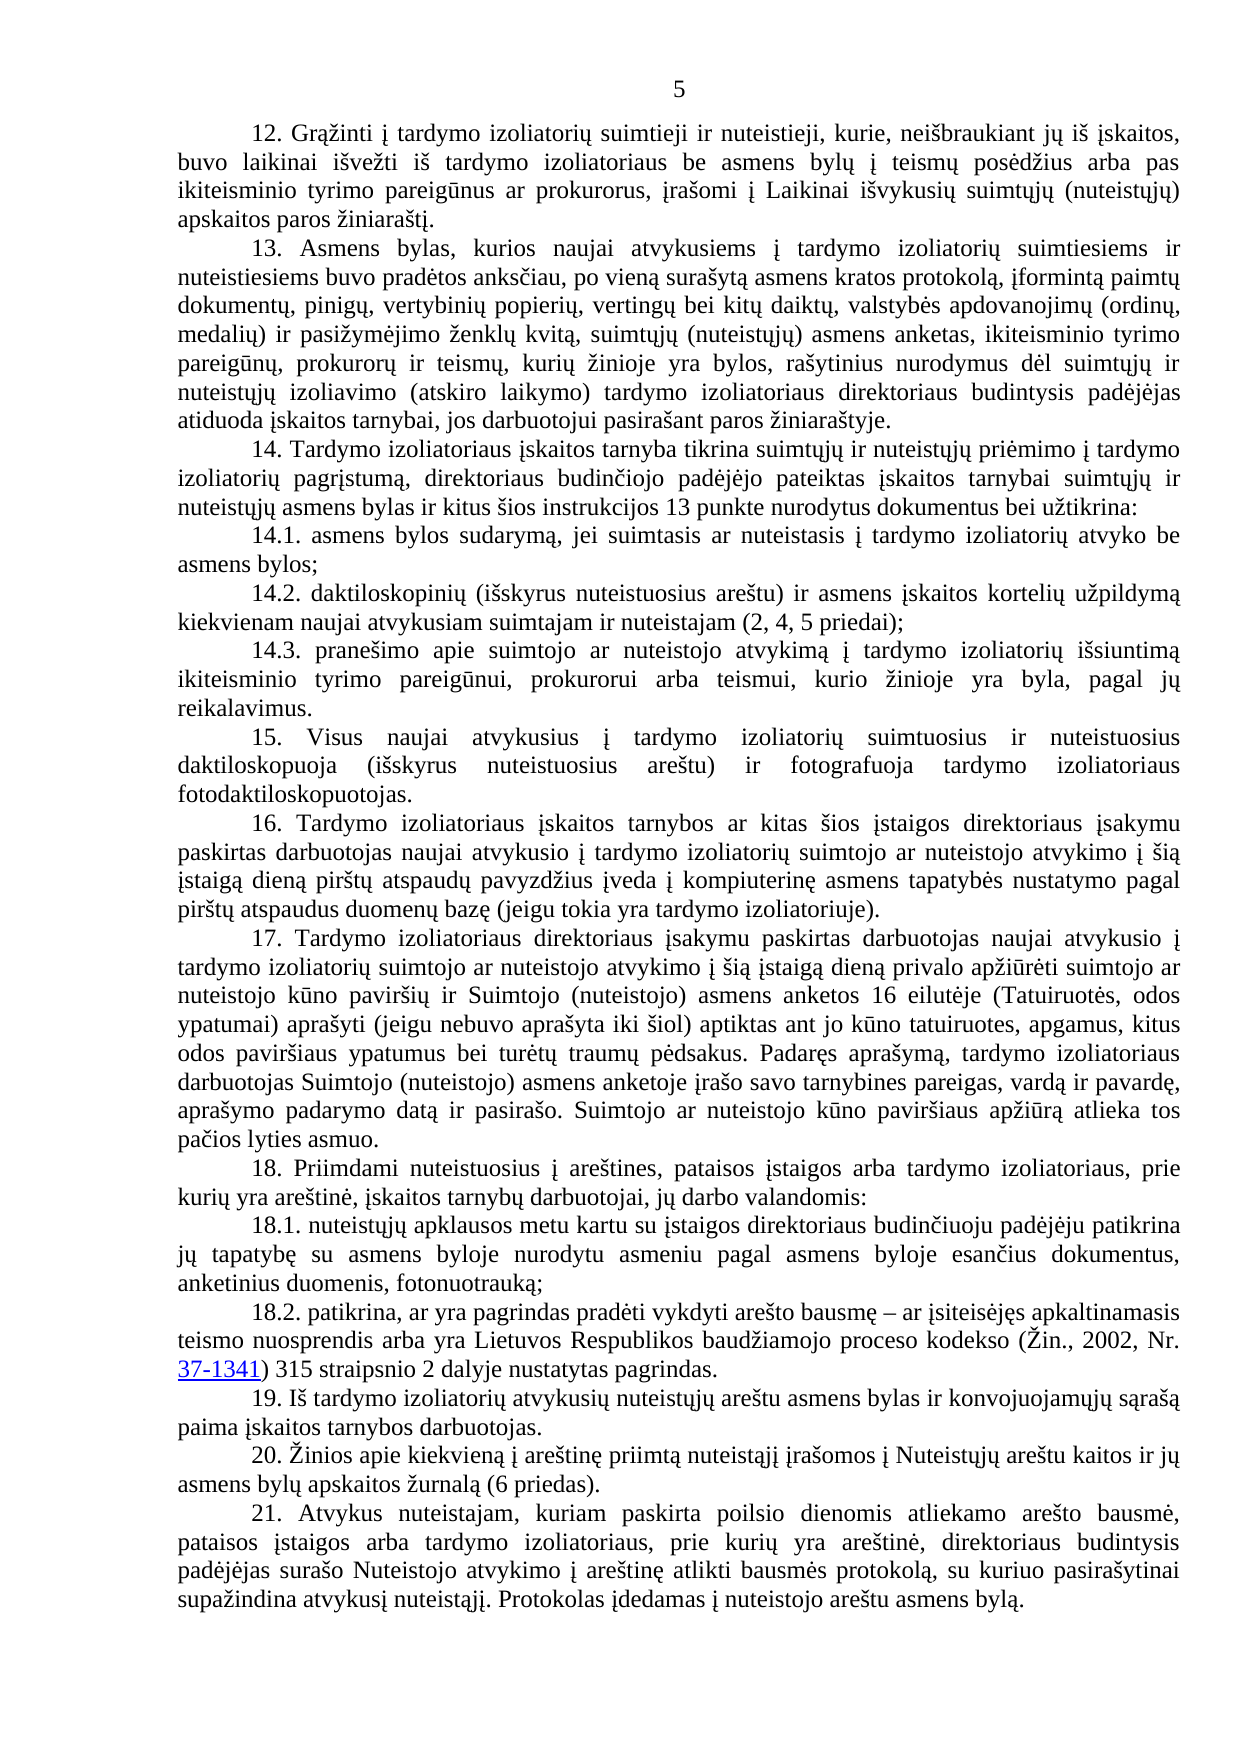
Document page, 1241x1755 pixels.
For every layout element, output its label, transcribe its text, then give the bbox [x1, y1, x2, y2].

text 16. Tardymo izoliatoriaus įskaitos tarnybos ar kitas šios įstaigos direktoriaus įsakymu paskirtas darbuotojas naujai atvykusio į tardymo izoliatorių suimtojo ar nuteistojo atvykimo į šią įstaigą dieną pirštų atspaudų pavyzdžius įveda į kompiuterinę asmens tapatybės nustatymo pagal pirštų atspaudus duomenų bazę (jeigu tokia yra tardymo izoliatoriuje). [177, 808, 1181, 923]
text 14.2. daktiloskopinių (išskyrus nuteistuosius areštu) ir asmens įskaitos kortelių užpildymą kiekvienam naujai atvykusiam suimtajam ir nuteistajam (2, 4, 5 priedai); [177, 578, 1181, 636]
text 18.2. patikrina, ar yra pagrindas pradėti vykdyti arešto bausmę – ar įsiteisėjęs apkaltinamasis teismo nuosprendis arba yra Lietuvos Respublikos baudžiamojo proceso kodekso (Žin., 2002, Nr. 37-1341) 315 straipsnio 2 dalyje nustatytas pagrindas. [177, 1297, 1181, 1383]
text 15. Visus naujai atvykusius į tardymo izoliatorių suimtuosius ir nuteistuosius daktiloskopuoja (išskyrus nuteistuosius areštu) ir fotografuoja tardymo izoliatoriaus fotodaktiloskopuotojas. [177, 722, 1181, 808]
text 18.1. nuteistųjų apklausos metu kartu su įstaigos direktoriaus budinčiuoju padėjėju patikrina jų tapatybę su asmens byloje nurodytu asmeniu pagal asmens byloje esančius dokumentus, anketinius duomenis, fotonuotrauką; [177, 1211, 1181, 1297]
text 14.3. pranešimo apie suimtojo ar nuteistojo atvykimą į tardymo izoliatorių išsiuntimą ikiteisminio tyrimo pareigūnui, prokurorui arba teismui, kurio žinioje yra byla, pagal jų reikalavimus. [177, 636, 1181, 722]
text 19. Iš tardymo izoliatorių atvykusių nuteistųjų areštu asmens bylas ir konvojuojamųjų sąrašą paima įskaitos tarnybos darbuotojas. [177, 1383, 1181, 1441]
text 18. Priimdami nuteistuosius į areštines, pataisos įstaigos arba tardymo izoliatoriaus, prie kurių yra areštinė, įskaitos tarnybų darbuotojai, jų darbo valandomis: [177, 1153, 1181, 1211]
text 20. Žinios apie kiekvieną į areštinę priimtą nuteistąjį įrašomos į Nuteistųjų areštu kaitos ir jų asmens bylų apskaitos žurnalą (6 priedas). [177, 1441, 1181, 1498]
text 12. Grąžinti į tardymo izoliatorių suimtieji ir nuteistieji, kurie, neišbraukiant jų iš įskaitos, buvo laikinai išvežti iš tardymo izoliatoriaus be asmens bylų į teismų posėdžius arba pas ikiteisminio tyrimo pareigūnus ar prokurorus, įrašomi į Laikinai išvykusių suimtųjų (nuteistųjų) apskaitos paros žiniaraštį. [177, 118, 1181, 233]
text 13. Asmens bylas, kurios naujai atvykusiems į tardymo izoliatorių suimtiesiems ir nuteistiesiems buvo pradėtos anksčiau, po vieną surašytą asmens kratos protokolą, įformintą paimtų dokumentų, pinigų, vertybinių popierių, vertingų bei kitų daiktų, valstybės apdovanojimų (ordinų, medalių) ir pasižymėjimo ženklų kvitą, suimtųjų (nuteistųjų) asmens anketas, ikiteisminio tyrimo pareigūnų, prokurorų ir teismų, kurių žinioje yra bylos, rašytinius nurodymus dėl suimtųjų ir nuteistųjų izoliavimo (atskiro laikymo) tardymo izoliatoriaus direktoriaus budintysis padėjėjas atiduoda įskaitos tarnybai, jos darbuotojui pasirašant paros žiniaraštyje. [177, 233, 1181, 434]
text 14.1. asmens bylos sudarymą, jei suimtasis ar nuteistasis į tardymo izoliatorių atvyko be asmens bylos; [177, 521, 1181, 578]
text 14. Tardymo izoliatoriaus įskaitos tarnyba tikrina suimtųjų ir nuteistųjų priėmimo į tardymo izoliatorių pagrįstumą, direktoriaus budinčiojo padėjėjo pateiktas įskaitos tarnybai suimtųjų ir nuteistųjų asmens bylas ir kitus šios instrukcijos 13 punkte nurodytus dokumentus bei užtikrina: [177, 434, 1181, 521]
text 17. Tardymo izoliatoriaus direktoriaus įsakymu paskirtas darbuotojas naujai atvykusio į tardymo izoliatorių suimtojo ar nuteistojo atvykimo į šią įstaigą dieną privalo apžiūrėti suimtojo ar nuteistojo kūno paviršių ir Suimtojo (nuteistojo) asmens anketos 16 eilutėje (Tatuiruotės, odos ypatumai) aprašyti (jeigu nebuvo aprašyta iki šiol) aptiktas ant jo kūno tatuiruotes, apgamus, kitus odos paviršiaus ypatumus bei turėtų traumų pėdsakus. Padaręs aprašymą, tardymo izoliatoriaus darbuotojas Suimtojo (nuteistojo) asmens anketoje įrašo savo tarnybines pareigas, vardą ir pavardę, aprašymo padarymo datą ir pasirašo. Suimtojo ar nuteistojo kūno paviršiaus apžiūrą atlieka tos pačios lyties asmuo. [177, 923, 1181, 1153]
text 21. Atvykus nuteistajam, kuriam paskirta poilsio dienomis atliekamo arešto bausmė, pataisos įstaigos arba tardymo izoliatoriaus, prie kurių yra areštinė, direktoriaus budintysis padėjėjas surašo Nuteistojo atvykimo į areštinę atlikti bausmės protokolą, su kuriuo pasirašytinai supažindina atvykusį nuteistąjį. Protokolas įdedamas į nuteistojo areštu asmens bylą. [177, 1498, 1181, 1613]
